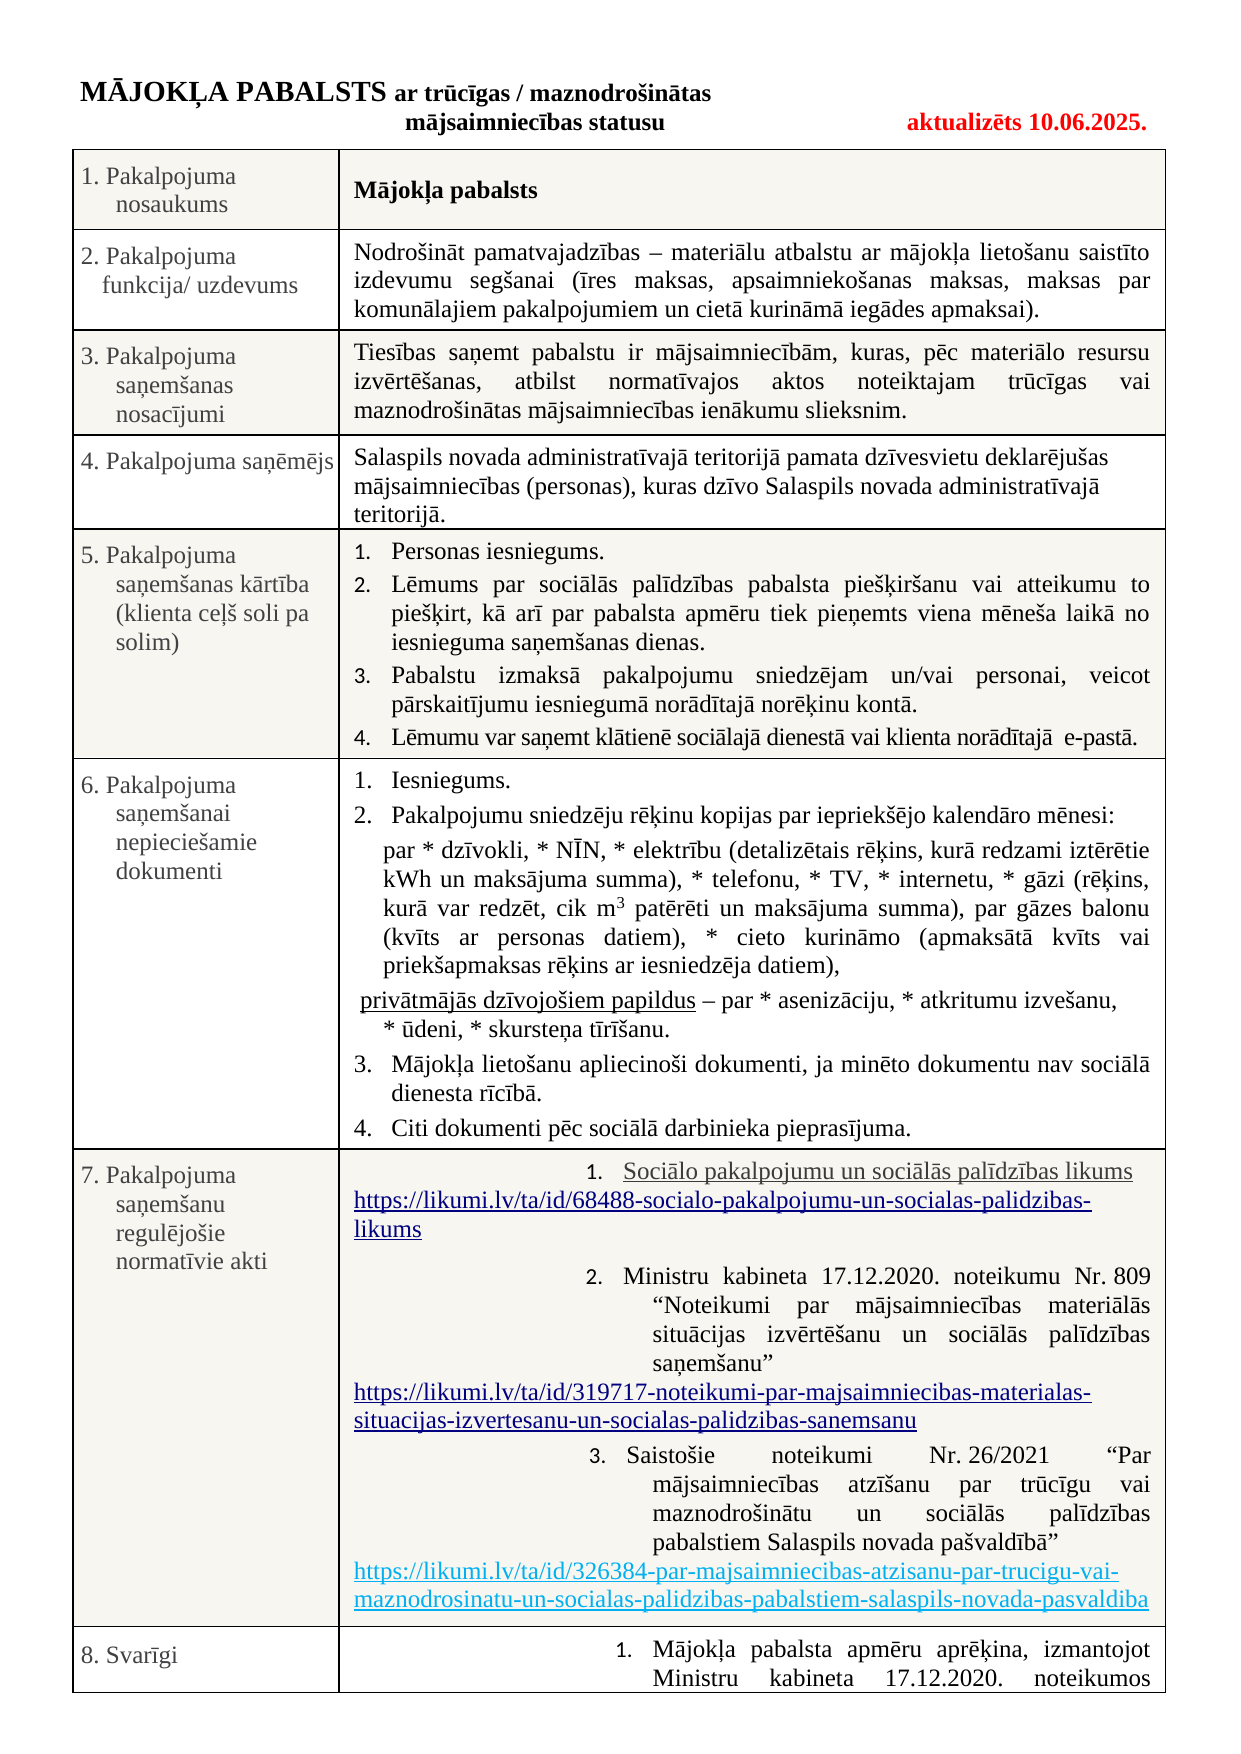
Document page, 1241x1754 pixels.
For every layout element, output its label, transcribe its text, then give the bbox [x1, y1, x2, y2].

table_cell 4. Pakalpojuma saņēmējs [74, 436, 338, 528]
table_cell Tiesības saņemt pabalstu ir mājsaimniecībām, kuras, pēc materiālo resursu izvērtēšanas, atbilst normatīvajos aktos noteiktajam trūcīgas vai maznodrošinātas mājsaimniecības ienākumu slieksnim. [340, 331, 1165, 434]
table_cell 8. Svarīgi [74, 1627, 338, 1692]
table_cell 7. Pakalpojuma saņemšanu regulējošie normatīvie akti [74, 1150, 338, 1626]
table_cell 2. Pakalpojuma funkcija/ uzdevums [74, 230, 338, 329]
table_cell 5. Pakalpojuma saņemšanas kārtība (klienta ceļš soli pa solim) [74, 530, 338, 757]
text MĀJOKĻA PABALSTS ar trūcīgas / maznodrošinātas [80, 74, 1146, 107]
table_cell 3. Pakalpojuma saņemšanas nosacījumi [74, 331, 338, 434]
table_cell Personas iesniegums. Lēmums par sociālās palīdzības pabalsta piešķiršanu vai atteikumu to piešķirt, kā arī par pabalsta apmēru tiek pieņemts viena mēneša laikā no iesnieguma saņemšanas dienas. Pabalstu izmaksā pakalpojumu sniedzējam un/vai personai, veicot pārskaitījumu iesniegumā norādītajā norēķinu kontā. Lēmumu var saņemt klātienē sociālajā dienestā vai klienta norādītajā e-pastā. [340, 530, 1165, 757]
table_cell Salaspils novada administratīvajā teritorijā pamata dzīvesvietu deklarējušas mājsaimniecības (personas), kuras dzīvo Salaspils novada administratīvajā teritorijā. [340, 436, 1165, 528]
table_header Mājokļa pabalsts [340, 150, 1165, 229]
table_cell Iesniegums. Pakalpojumu sniedzēju rēķinu kopijas par iepriekšējo kalendāro mēnesi: par * dzīvokli, * NĪN, * elektrību (detalizētais rēķins, kurā redzami iztērētie kWh un maksājuma summa), * telefonu, * TV, * internetu, * gāzi (rēķins, kurā var redzēt, cik m3 patērēti un maksājuma summa), par gāzes balonu (kvīts ar personas datiem), * cieto kurināmo (apmaksātā kvīts vai priekšapmaksas rēķins ar iesniedzēja datiem), privātmājās dzīvojošiem papildus – par * asenizāciju, * atkritumu izvešanu, * ūdeni, * skursteņa tīrīšanu. Mājokļa lietošanu apliecinoši dokumenti, ja minēto dokumentu nav sociālā dienesta rīcībā. Citi dokumenti pēc sociālā darbinieka pieprasījuma. [340, 759, 1165, 1148]
text mājsaimniecības statusu aktualizēts 10.06.2025. [405, 107, 1176, 136]
table_cell Mājokļa pabalsta apmēru aprēķina, izmantojot Ministru kabineta 17.12.2020. noteikumos [340, 1627, 1165, 1692]
table_cell 6. Pakalpojuma saņemšanai nepieciešamie dokumenti [74, 759, 338, 1148]
table_cell Sociālo pakalpojumu un sociālās palīdzības likums https://likumi.lv/ta/id/68488-socialo-pakalpojumu-un-socialas-palidzibas-likums Ministru kabineta 17.12.2020. noteikumu Nr. 809 “Noteikumi par mājsaimniecības materiālās situācijas izvērtēšanu un sociālās palīdzības saņemšanu” https://likumi.lv/ta/id/319717-noteikumi-par-majsaimniecibas-materialas-situacijas-izvertesanu-un-socialas-palidzibas-sanemsanu Saistošie noteikumi Nr. 26/2021 “Par mājsaimniecības atzīšanu par trūcīgu vai maznodrošinātu un sociālās palīdzības pabalstiem Salaspils novada pašvaldībā” https://likumi.lv/ta/id/326384-par-majsaimniecibas-atzisanu-par-trucigu-vai-maznodrosinatu-un-socialas-palidzibas-pabalstiem-salaspils-novada-pasvaldiba [340, 1150, 1165, 1626]
table_header 1. Pakalpojuma nosaukums [74, 150, 338, 229]
table_cell Nodrošināt pamatvajadzības – materiālu atbalstu ar mājokļa lietošanu saistīto izdevumu segšanai (īres maksas, apsaimniekošanas maksas, maksas par komunālajiem pakalpojumiem un cietā kurināmā iegādes apmaksai). [340, 230, 1165, 329]
